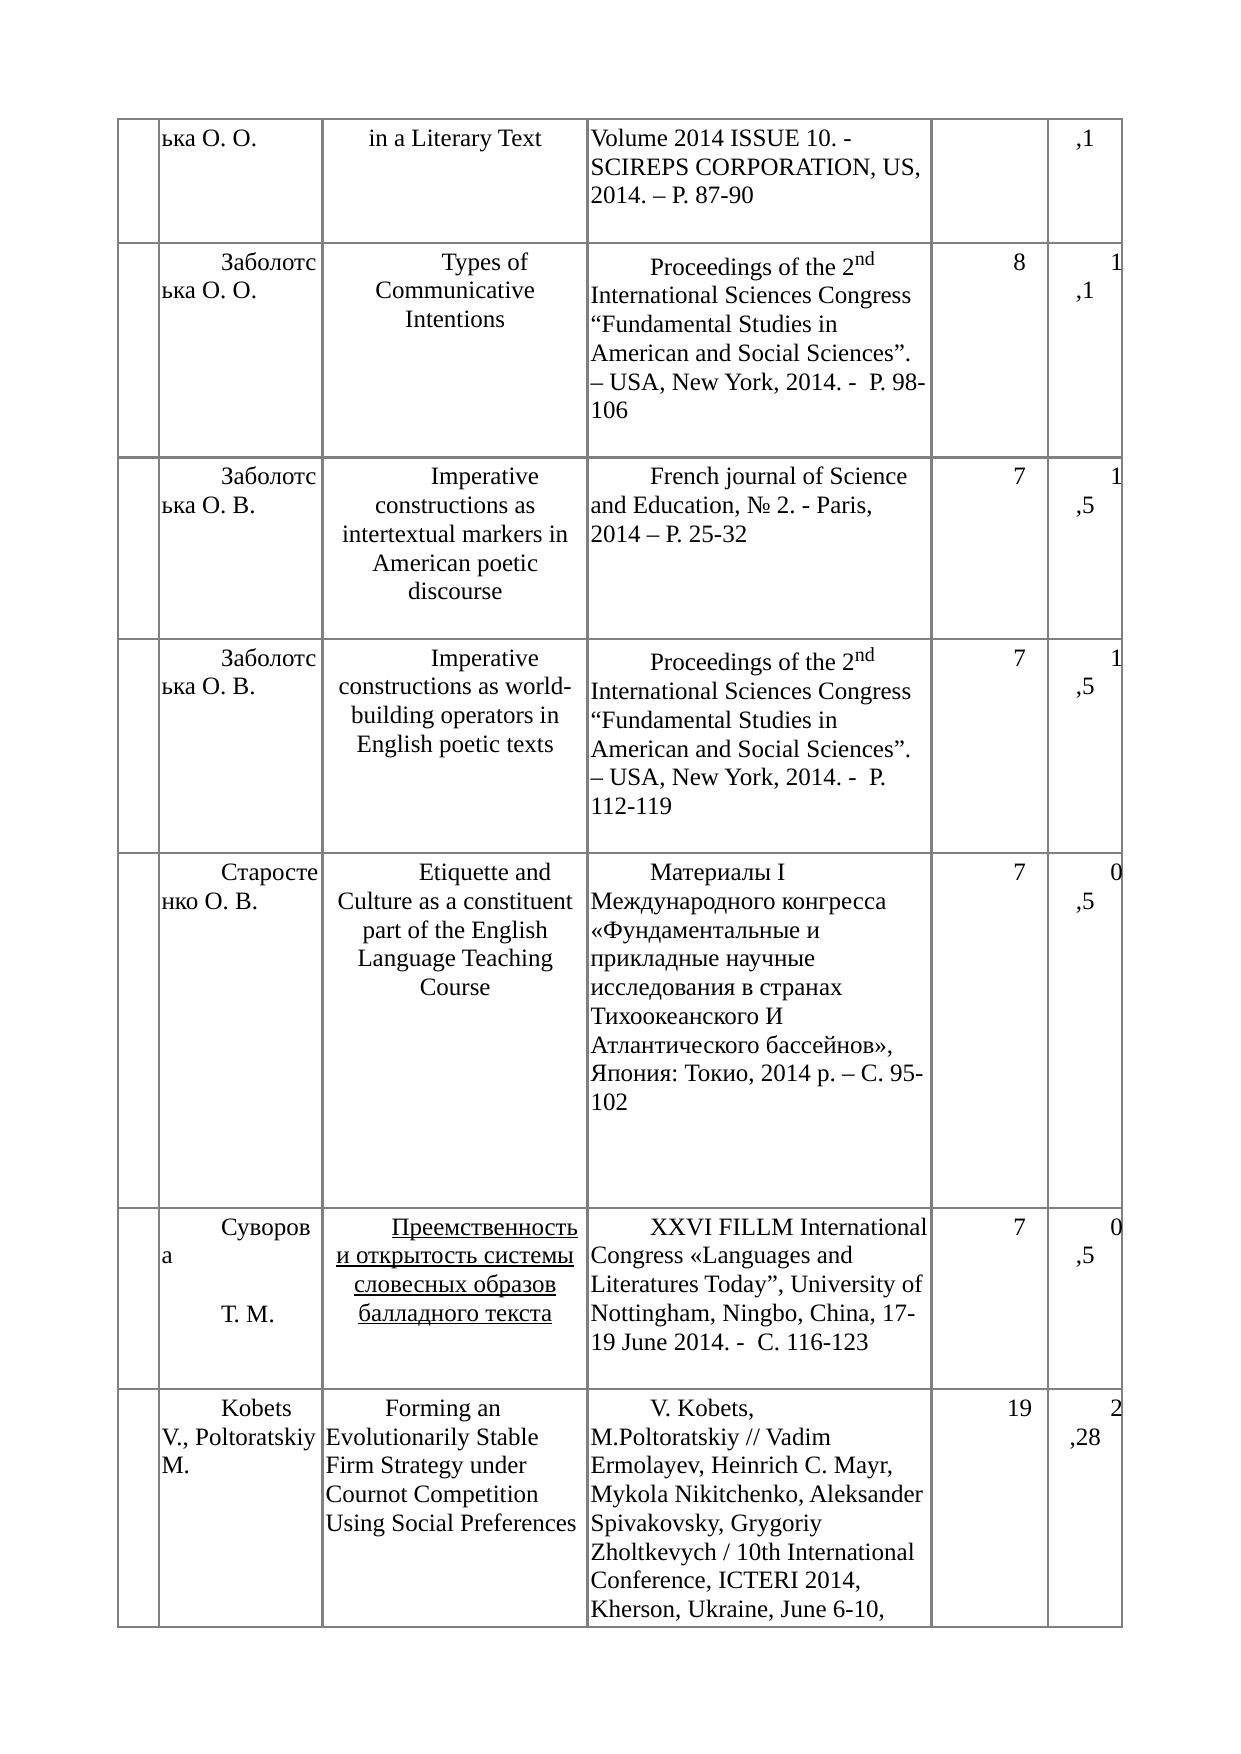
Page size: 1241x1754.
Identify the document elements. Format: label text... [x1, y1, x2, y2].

table_cell Суворова Т. М. [160, 1209, 321, 1388]
table_cell ,1 [1049, 120, 1121, 242]
table_cell [119, 640, 158, 852]
table_cell Etiquette and Culture as a constituent part of the English Language Teaching Course [324, 854, 586, 1207]
table_cell Imperative constructions as world-building operators in English poetic texts [324, 640, 586, 852]
table_cell 8 [933, 244, 1047, 456]
table_cell Proceedings of the 2nd International Sciences Congress “Fundamental Studies in American and Social Sciences”. – USA, New York, 2014. - Р. 112-119 [589, 640, 930, 852]
table_cell French journal of Science and Education, № 2. - Paris, 2014 – Р. 25-32 [589, 459, 930, 638]
table_cell 2,28 [1049, 1390, 1121, 1626]
table_cell [119, 459, 158, 638]
table_cell Imperative constructions as intertextual markers in American poetic discourse [324, 459, 586, 638]
table_cell Proceedings of the 2nd International Sciences Congress “Fundamental Studies in American and Social Sciences”. – USA, New York, 2014. - Р. 98-106 [589, 244, 930, 456]
table_cell [119, 1209, 158, 1388]
table_cell Заболотська О. В. [160, 459, 321, 638]
table_cell 7 [933, 854, 1047, 1207]
table_cell 1,5 [1049, 459, 1121, 638]
table_cell 7 [933, 640, 1047, 852]
table_cell [119, 1390, 158, 1626]
table_cell [119, 854, 158, 1207]
table_cell 1,1 [1049, 244, 1121, 456]
table_cell 0,5 [1049, 1209, 1121, 1388]
table_cell Материалы І Международного конгресса «Фундаментальные и прикладные научные исследования в странах Тихоокеанского И Атлантического бассейнов», Япония: Токио, 2014 р. – С. 95-102 [589, 854, 930, 1207]
table_cell Forming an Evolutionarily Stable Firm Strategy under Cournot Competition Using Social Preferences [324, 1390, 586, 1626]
table_cell V. Kobets, M.Poltoratskiy // Vadim Ermolayev, Heinrich C. Mayr, Mykola Nikitchenko, Aleksander Spivakovsky, Grygoriy Zholtkevych / 10th International Conference, ICTERI 2014, Kherson, Ukraine, June 6-10, [589, 1390, 930, 1626]
table_cell in a Literary Text [324, 120, 586, 242]
table_cell Преемственность и открытость системы словесных образов балладного текста [324, 1209, 586, 1388]
table_cell 7 [933, 459, 1047, 638]
table_cell [933, 120, 1047, 242]
table_cell Types of Communicative Intentions [324, 244, 586, 456]
table_cell Kobets V., Poltoratskiy M. [160, 1390, 321, 1626]
table_cell 1,5 [1049, 640, 1121, 852]
table_cell Заболотська О. О. [160, 244, 321, 456]
table_cell Заболотська О. В. [160, 640, 321, 852]
table_cell 0,5 [1049, 854, 1121, 1207]
table_cell XXVI FILLM International Congress «Languages and Literatures Today”, University of Nottingham, Ningbo, China, 17-19 June 2014. - С. 116-123 [589, 1209, 930, 1388]
table_cell ька О. О. [160, 120, 321, 242]
table_cell [119, 244, 158, 456]
table_cell Старостенко О. В. [160, 854, 321, 1207]
table_cell 7 [933, 1209, 1047, 1388]
table_cell Volume 2014 ISSUE 10. - SCIREPS CORPORATION, US, 2014. – P. 87-90 [589, 120, 930, 242]
table_cell [119, 120, 158, 242]
table_cell 19 [933, 1390, 1047, 1626]
